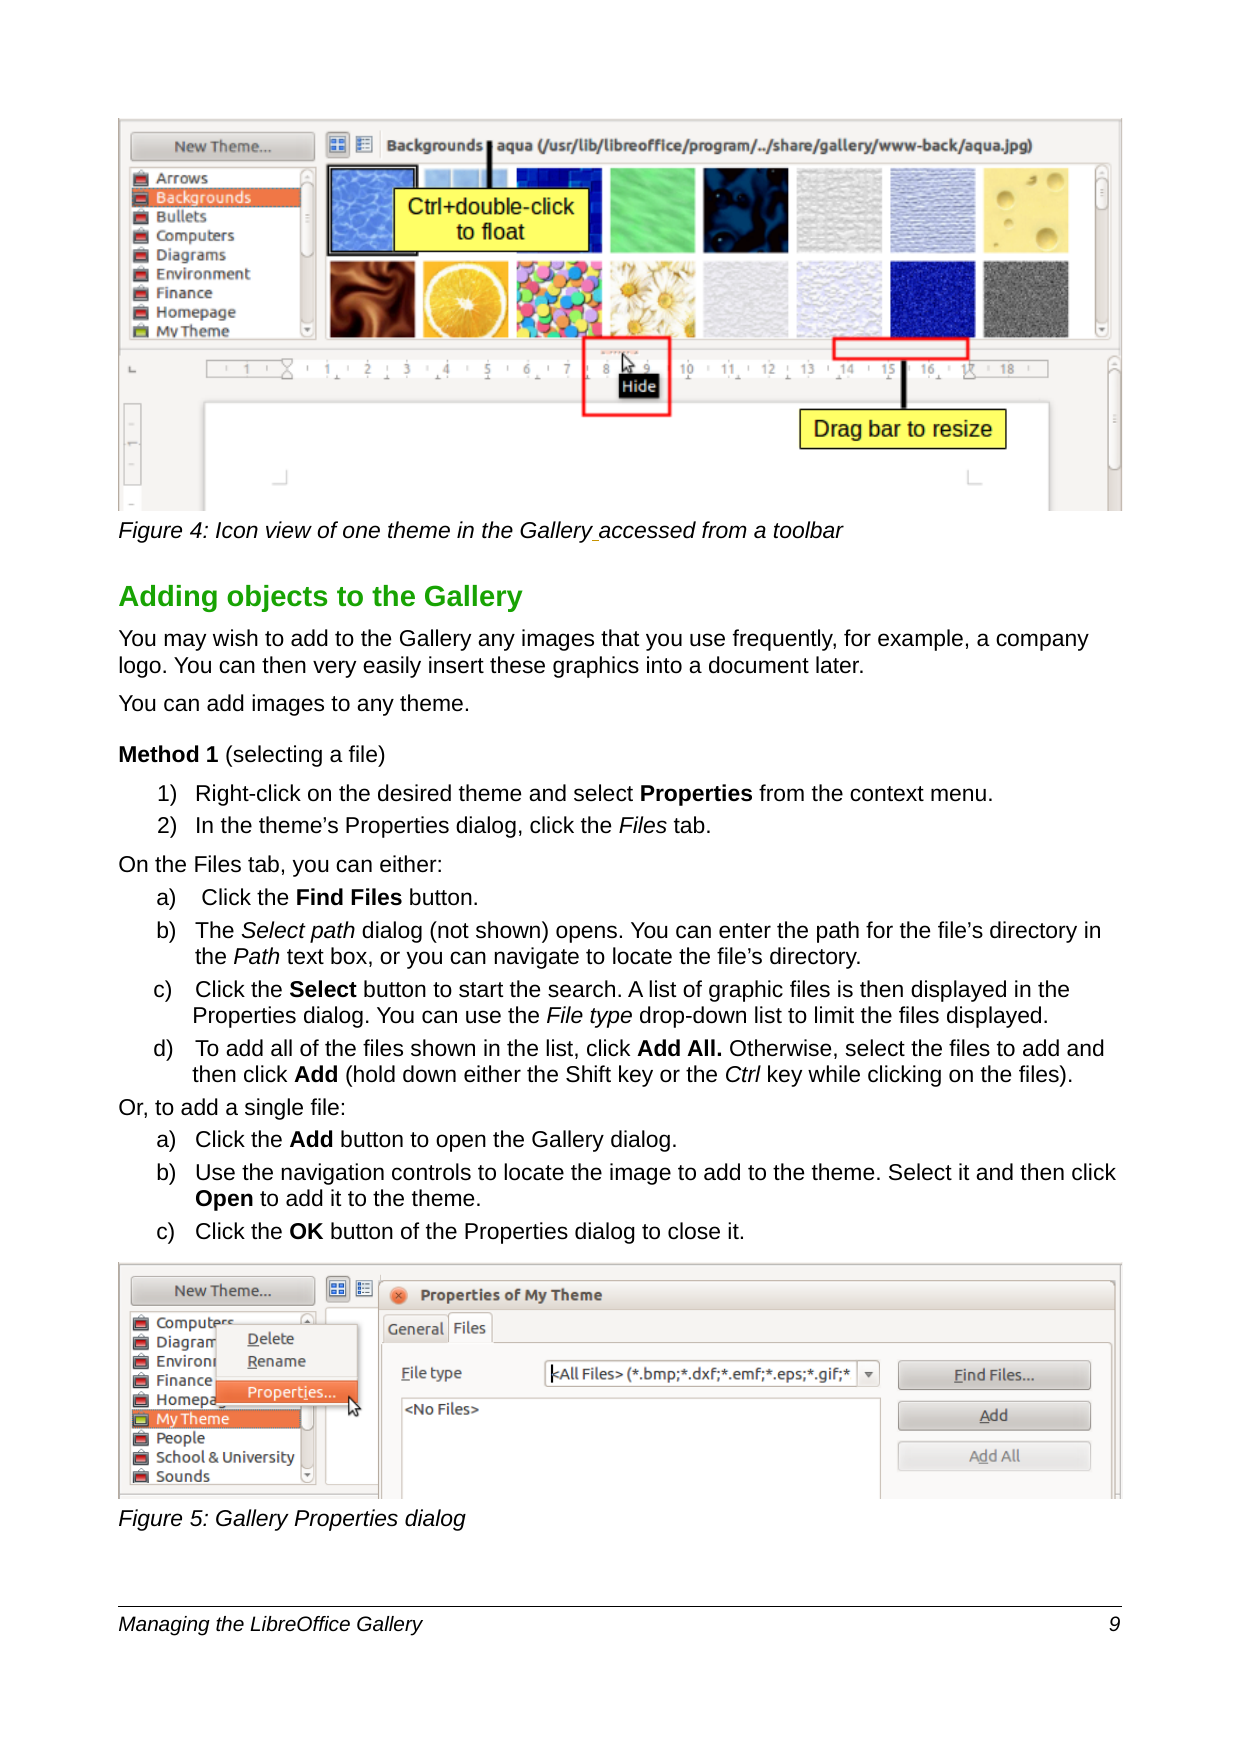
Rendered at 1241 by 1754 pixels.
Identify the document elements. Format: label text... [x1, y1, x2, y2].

list Click the Add button to open the Gallery dialog. [156, 1126, 1122, 1153]
list Click the Find Files button. [156, 884, 1122, 910]
text Figure 4: Icon view of one theme in the Gallery accessed from a toolbar [118, 517, 1122, 544]
list The Select path dialog (not shown) opens. You can enter the path for the file’s directory in the Path text box, or you can navigate to locate the file’s directory. [156, 917, 1122, 969]
picture [118, 118, 1123, 511]
text You can add images to any theme. [118, 690, 1122, 717]
text You may wish to add to the Gallery any images that you use frequently, for example, a company logo. You can then very easily insert these graphics into a document later. [118, 625, 1122, 678]
list Click the Select button to start the search. A list of graphic files is then displayed in the Properties dialog. You can use the File type drop-down list to limit the files displayed. [153, 976, 1122, 1028]
list Right-click on the desired theme and select Properties from the context menu. [177, 780, 1122, 806]
subtitle Adding objects to the Gallery [118, 579, 1122, 613]
list Or, to add a single file: [118, 1093, 1122, 1120]
text Figure 5: Gallery Properties dialog [118, 1505, 1122, 1531]
list Use the navigation controls to locate the image to add to the theme. Select it and then click Open to add it to the theme. [156, 1159, 1122, 1212]
list To add all of the files shown in the list, click Add All. Otherwise, select the files to add and then click Add (hold down either the Shift key or the Ctrl key while clicking on the files). [153, 1034, 1122, 1087]
text Method 1 (selecting a file) [118, 741, 1122, 767]
list On the Files tab, you can either: [118, 851, 1122, 878]
list Click the OK button of the Properties dialog to close it. [156, 1218, 1122, 1244]
picture [118, 1262, 1123, 1499]
list In the theme’s Properties dialog, click the Files tab. [177, 812, 1122, 839]
